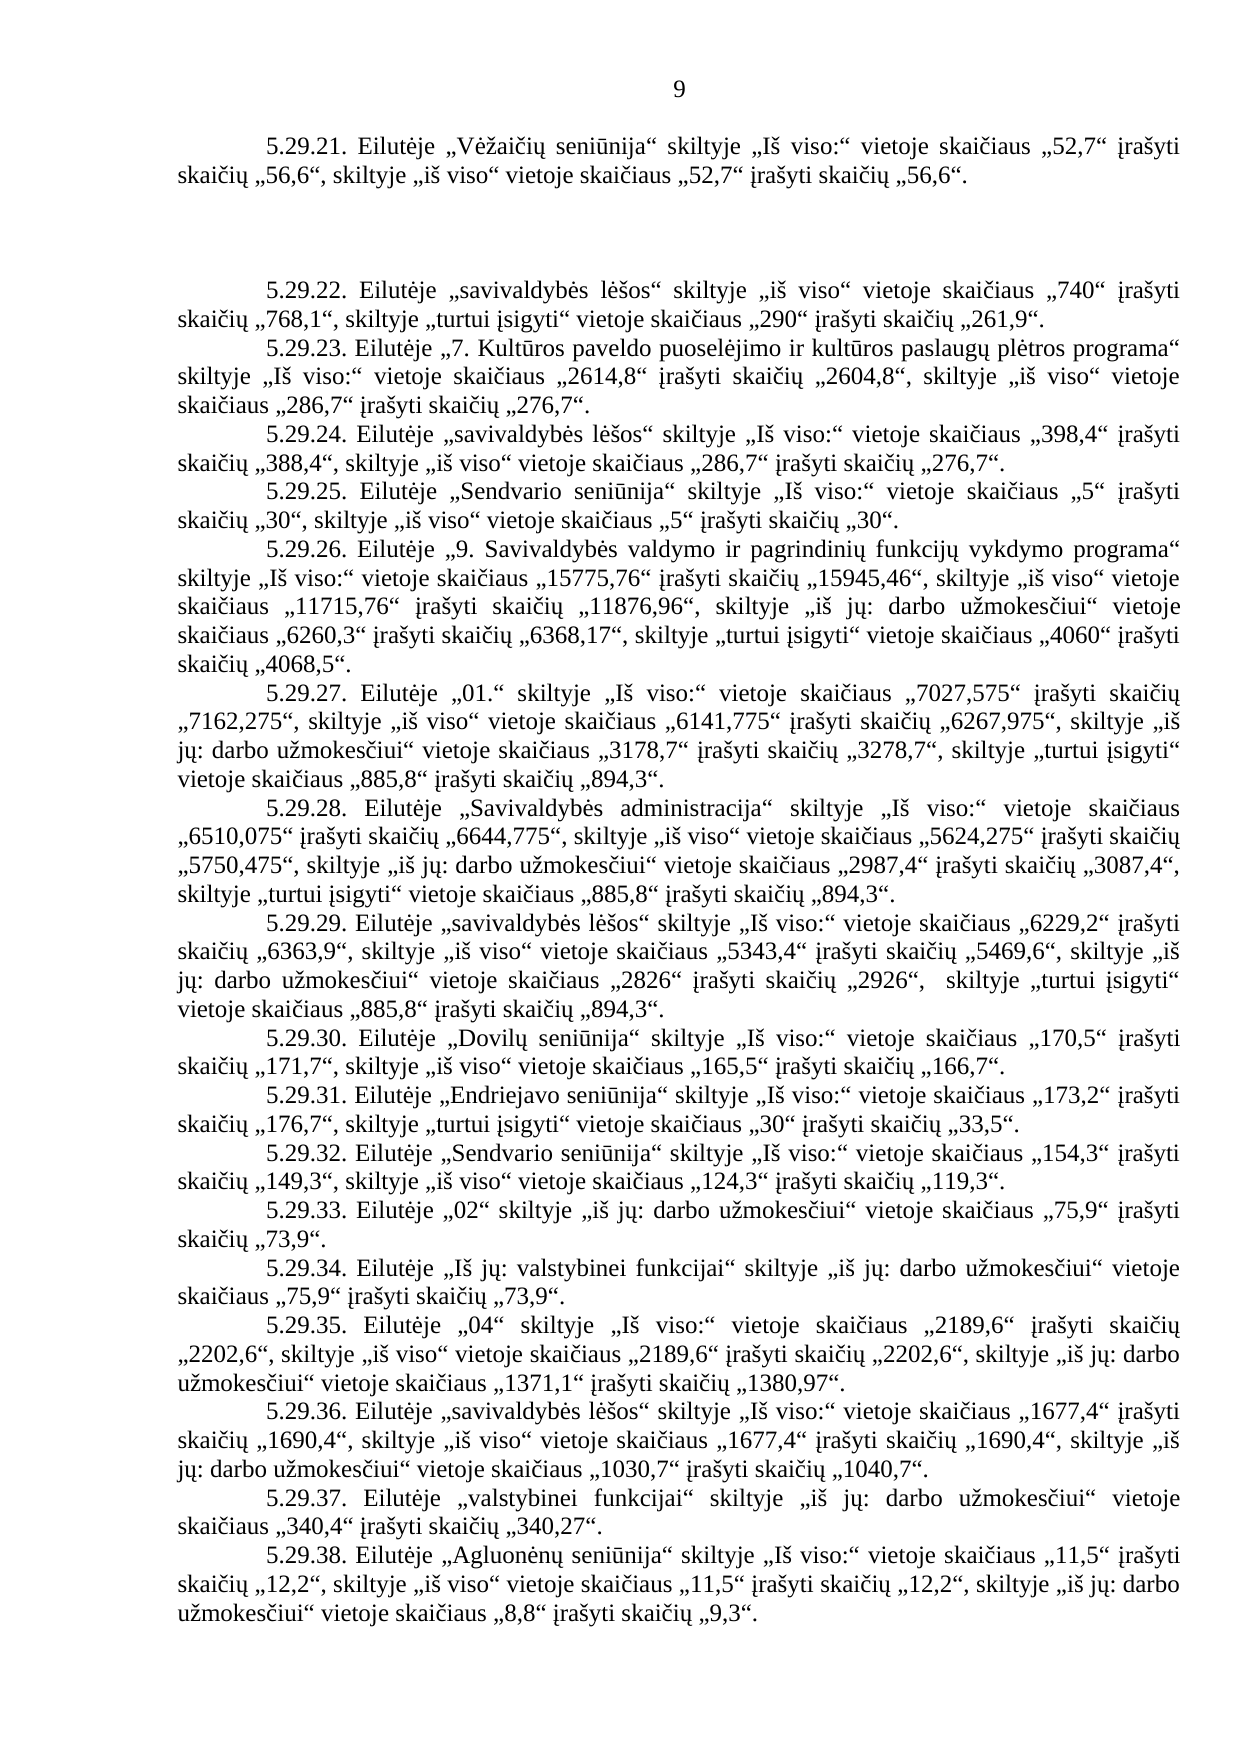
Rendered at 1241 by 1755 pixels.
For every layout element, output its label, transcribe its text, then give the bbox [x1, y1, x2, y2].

text 5.29.38. Eilutėje „Agluonėnų seniūnija“ skiltyje „Iš viso:“ vietoje skaičiaus „11,5“ įrašyti skaičių „12,2“, skiltyje „iš viso“ vietoje skaičiaus „11,5“ įrašyti skaičių „12,2“, skiltyje „iš jų: darbo užmokesčiui“ vietoje skaičiaus „8,8“ įrašyti skaičių „9,3“. [177, 1540, 1181, 1626]
text 5.29.22. Eilutėje „savivaldybės lėšos“ skiltyje „iš viso“ vietoje skaičiaus „740“ įrašyti skaičių „768,1“, skiltyje „turtui įsigyti“ vietoje skaičiaus „290“ įrašyti skaičių „261,9“. [177, 275, 1181, 333]
text 5.29.27. Eilutėje „01.“ skiltyje „Iš viso:“ vietoje skaičiaus „7027,575“ įrašyti skaičių „7162,275“, skiltyje „iš viso“ vietoje skaičiaus „6141,775“ įrašyti skaičių „6267,975“, skiltyje „iš jų: darbo užmokesčiui“ vietoje skaičiaus „3178,7“ įrašyti skaičių „3278,7“, skiltyje „turtui įsigyti“ vietoje skaičiaus „885,8“ įrašyti skaičių „894,3“. [177, 678, 1181, 793]
text 5.29.24. Eilutėje „savivaldybės lėšos“ skiltyje „Iš viso:“ vietoje skaičiaus „398,4“ įrašyti skaičių „388,4“, skiltyje „iš viso“ vietoje skaičiaus „286,7“ įrašyti skaičių „276,7“. [177, 419, 1181, 476]
text 5.29.26. Eilutėje „9. Savivaldybės valdymo ir pagrindinių funkcijų vykdymo programa“ skiltyje „Iš viso:“ vietoje skaičiaus „15775,76“ įrašyti skaičių „15945,46“, skiltyje „iš viso“ vietoje skaičiaus „11715,76“ įrašyti skaičių „11876,96“, skiltyje „iš jų: darbo užmokesčiui“ vietoje skaičiaus „6260,3“ įrašyti skaičių „6368,17“, skiltyje „turtui įsigyti“ vietoje skaičiaus „4060“ įrašyti skaičių „4068,5“. [177, 534, 1181, 678]
text 5.29.33. Eilutėje „02“ skiltyje „iš jų: darbo užmokesčiui“ vietoje skaičiaus „75,9“ įrašyti skaičių „73,9“. [177, 1195, 1181, 1253]
text 5.29.25. Eilutėje „Sendvario seniūnija“ skiltyje „Iš viso:“ vietoje skaičiaus „5“ įrašyti skaičių „30“, skiltyje „iš viso“ vietoje skaičiaus „5“ įrašyti skaičių „30“. [177, 476, 1181, 534]
text 5.29.36. Eilutėje „savivaldybės lėšos“ skiltyje „Iš viso:“ vietoje skaičiaus „1677,4“ įrašyti skaičių „1690,4“, skiltyje „iš viso“ vietoje skaičiaus „1677,4“ įrašyti skaičių „1690,4“, skiltyje „iš jų: darbo užmokesčiui“ vietoje skaičiaus „1030,7“ įrašyti skaičių „1040,7“. [177, 1396, 1181, 1483]
text 5.29.34. Eilutėje „Iš jų: valstybinei funkcijai“ skiltyje „iš jų: darbo užmokesčiui“ vietoje skaičiaus „75,9“ įrašyti skaičių „73,9“. [177, 1253, 1181, 1310]
text 5.29.29. Eilutėje „savivaldybės lėšos“ skiltyje „Iš viso:“ vietoje skaičiaus „6229,2“ įrašyti skaičių „6363,9“, skiltyje „iš viso“ vietoje skaičiaus „5343,4“ įrašyti skaičių „5469,6“, skiltyje „iš jų: darbo užmokesčiui“ vietoje skaičiaus „2826“ įrašyti skaičių „2926“, skiltyje „turtui įsigyti“ vietoje skaičiaus „885,8“ įrašyti skaičių „894,3“. [177, 908, 1181, 1023]
text 5.29.32. Eilutėje „Sendvario seniūnija“ skiltyje „Iš viso:“ vietoje skaičiaus „154,3“ įrašyti skaičių „149,3“, skiltyje „iš viso“ vietoje skaičiaus „124,3“ įrašyti skaičių „119,3“. [177, 1138, 1181, 1195]
text 5.29.37. Eilutėje „valstybinei funkcijai“ skiltyje „iš jų: darbo užmokesčiui“ vietoje skaičiaus „340,4“ įrašyti skaičių „340,27“. [177, 1483, 1181, 1540]
text 5.29.31. Eilutėje „Endriejavo seniūnija“ skiltyje „Iš viso:“ vietoje skaičiaus „173,2“ įrašyti skaičių „176,7“, skiltyje „turtui įsigyti“ vietoje skaičiaus „30“ įrašyti skaičių „33,5“. [177, 1080, 1181, 1138]
text 5.29.21. Eilutėje „Vėžaičių seniūnija“ skiltyje „Iš viso:“ vietoje skaičiaus „52,7“ įrašyti skaičių „56,6“, skiltyje „iš viso“ vietoje skaičiaus „52,7“ įrašyti skaičių „56,6“. [177, 131, 1181, 189]
text 5.29.23. Eilutėje „7. Kultūros paveldo puoselėjimo ir kultūros paslaugų plėtros programa“ skiltyje „Iš viso:“ vietoje skaičiaus „2614,8“ įrašyti skaičių „2604,8“, skiltyje „iš viso“ vietoje skaičiaus „286,7“ įrašyti skaičių „276,7“. [177, 333, 1181, 419]
text 5.29.28. Eilutėje „Savivaldybės administracija“ skiltyje „Iš viso:“ vietoje skaičiaus „6510,075“ įrašyti skaičių „6644,775“, skiltyje „iš viso“ vietoje skaičiaus „5624,275“ įrašyti skaičių „5750,475“, skiltyje „iš jų: darbo užmokesčiui“ vietoje skaičiaus „2987,4“ įrašyti skaičių „3087,4“, skiltyje „turtui įsigyti“ vietoje skaičiaus „885,8“ įrašyti skaičių „894,3“. [177, 793, 1181, 908]
text 5.29.30. Eilutėje „Dovilų seniūnija“ skiltyje „Iš viso:“ vietoje skaičiaus „170,5“ įrašyti skaičių „171,7“, skiltyje „iš viso“ vietoje skaičiaus „165,5“ įrašyti skaičių „166,7“. [177, 1023, 1181, 1080]
text 5.29.35. Eilutėje „04“ skiltyje „Iš viso:“ vietoje skaičiaus „2189,6“ įrašyti skaičių „2202,6“, skiltyje „iš viso“ vietoje skaičiaus „2189,6“ įrašyti skaičių „2202,6“, skiltyje „iš jų: darbo užmokesčiui“ vietoje skaičiaus „1371,1“ įrašyti skaičių „1380,97“. [177, 1310, 1181, 1396]
